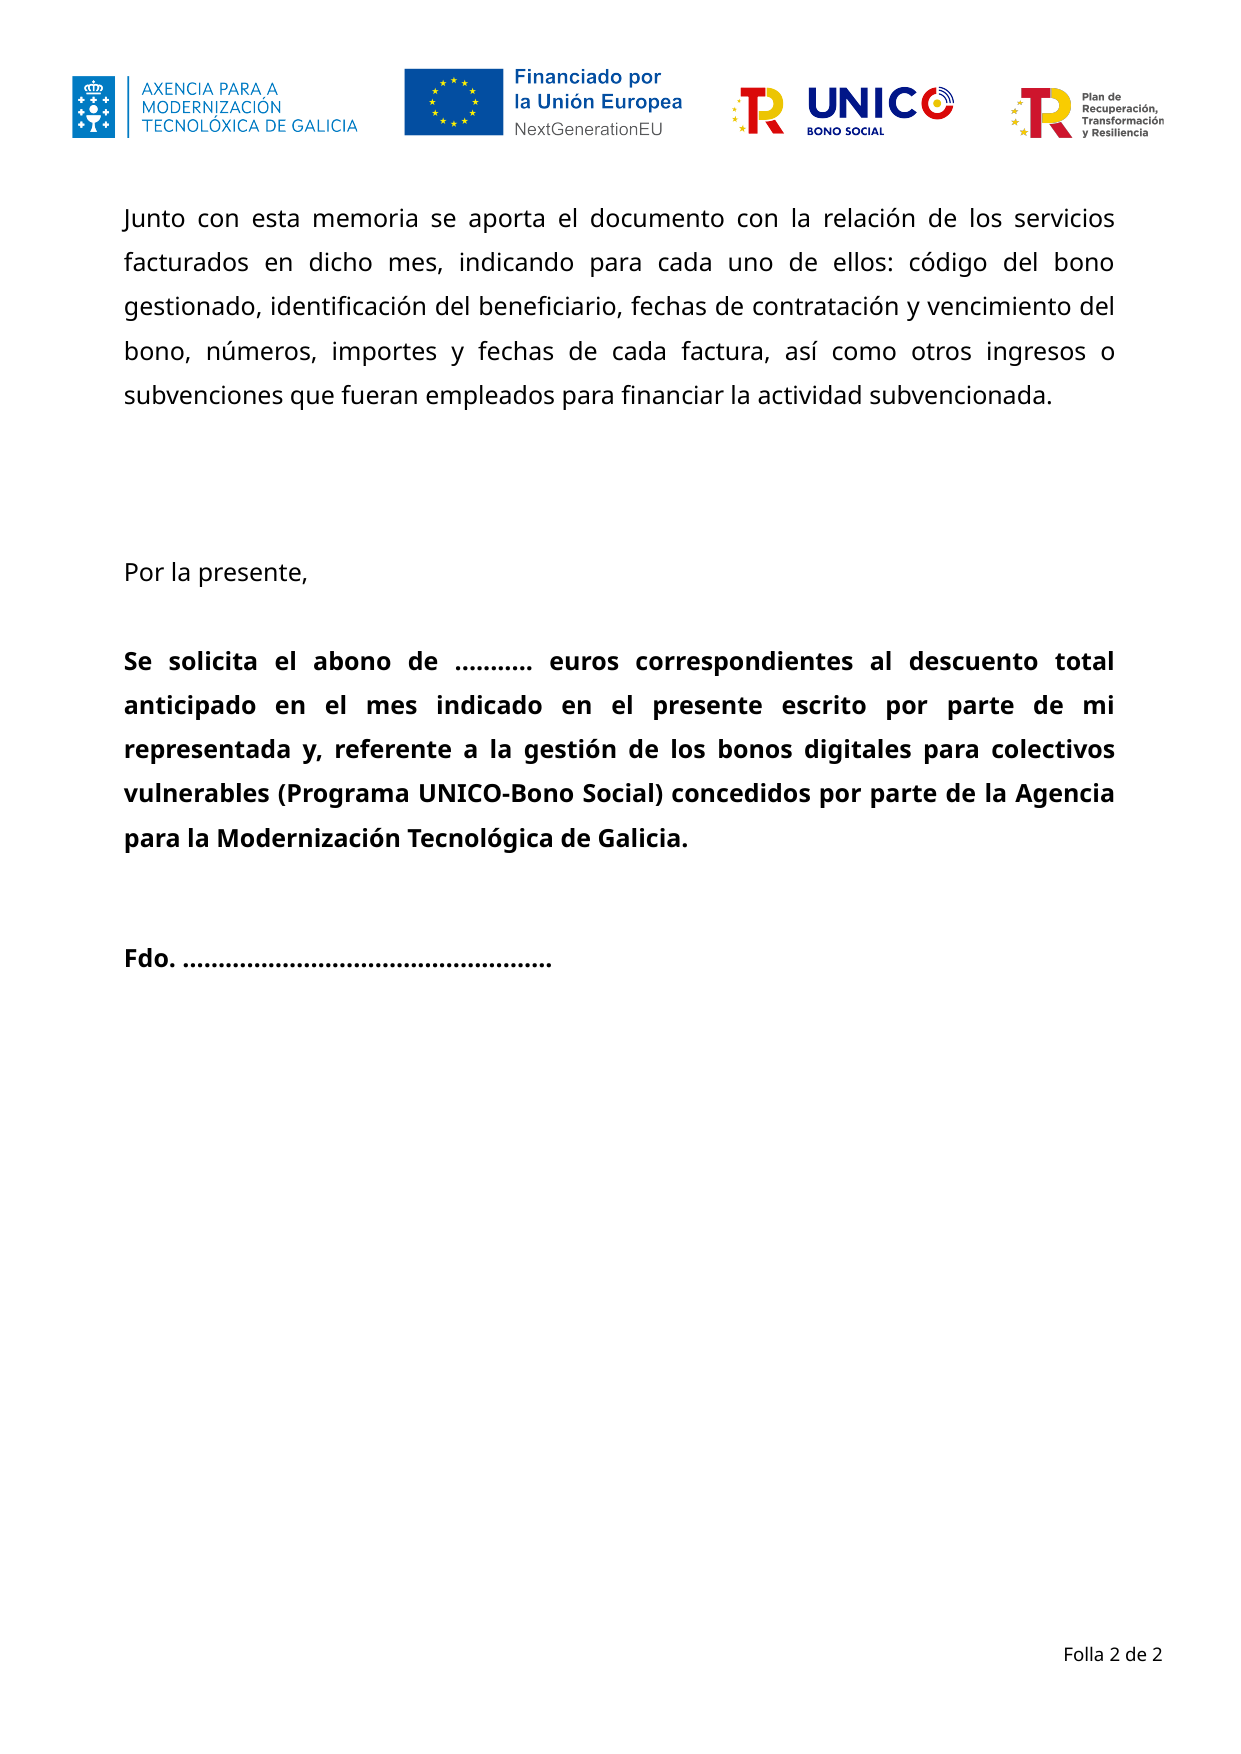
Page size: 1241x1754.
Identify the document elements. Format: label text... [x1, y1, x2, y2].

text Fdo. ……………………………………………. [124, 941, 1116, 975]
text Se solicita el abono de ........... euros correspondientes al descuento total anticipado en el mes indicado en el presente escrito por parte de mi representada y, referente a la gestión de los bonos digitales para colectivos vulnerables (Programa UNICO-Bono Social) concedidos por parte de la Agencia para la Modernización Tecnológica de Galicia. [124, 643, 1116, 854]
text Junto con esta memoria se aporta el documento con la relación de los servicios facturados en dicho mes, indicando para cada uno de ellos: código del bono gestionado, identificación del beneficiario, fechas de contratación y vencimiento del bono, números, importes y fechas de cada factura, así como otros ingresos o subvenciones que fueran empleados para financiar la actividad subvencionada. [124, 201, 1116, 412]
picture [723, 75, 965, 148]
picture [1011, 70, 1164, 156]
picture [72, 76, 358, 138]
picture [397, 58, 687, 144]
text Por la presente, [124, 555, 1116, 589]
